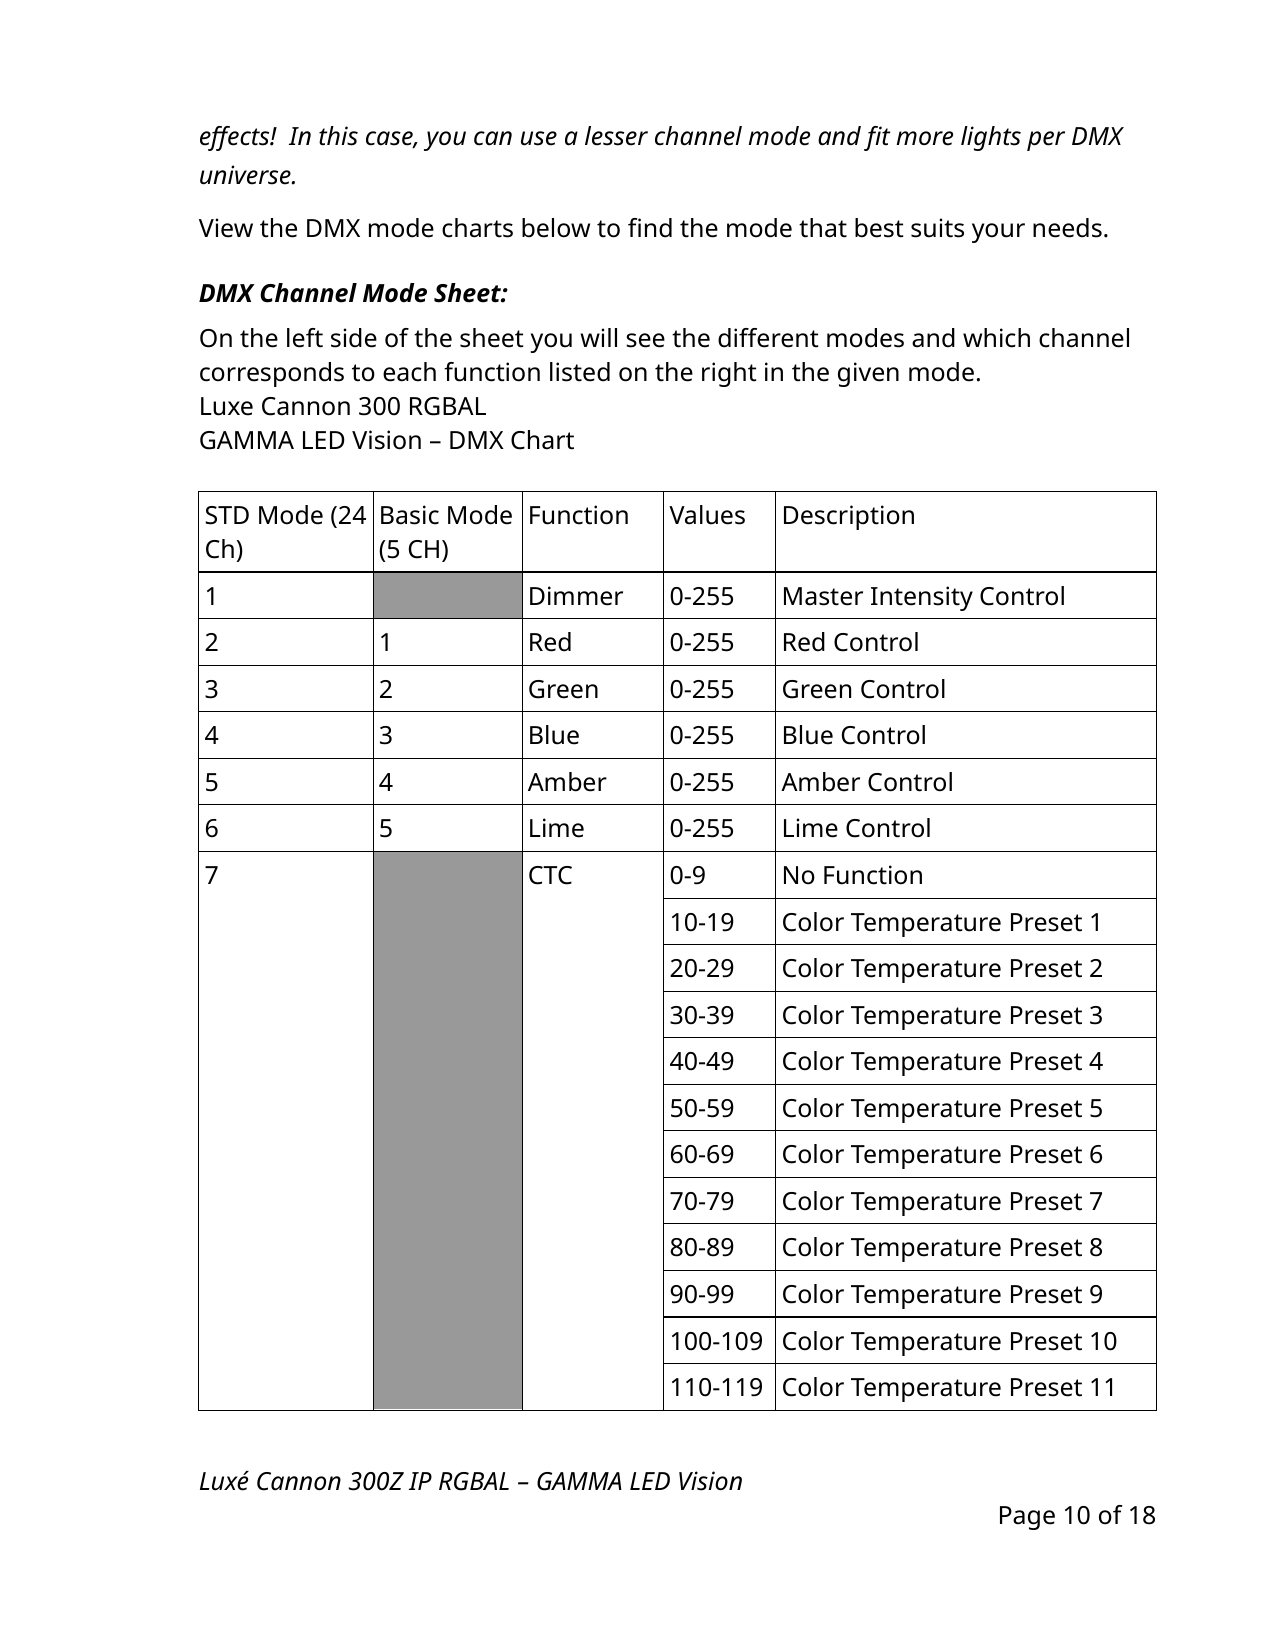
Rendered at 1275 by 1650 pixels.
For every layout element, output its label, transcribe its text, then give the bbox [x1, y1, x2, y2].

table_cell 5 [374, 805, 522, 851]
table_cell [374, 573, 522, 618]
table_cell 110-119 [664, 1364, 775, 1409]
table_cell Color Temperature Preset 2 [776, 945, 1156, 991]
table_cell 20-29 [664, 945, 775, 991]
table_cell 1 [374, 619, 522, 664]
table_cell Color Temperature Preset 11 [776, 1364, 1156, 1409]
table_cell Blue [523, 712, 663, 758]
table_cell Dimmer [523, 573, 663, 618]
table_cell Lime [523, 805, 663, 851]
text On the left side of the sheet you will see the different modes and which channel corresponds to each function listed on the right in the given mode. [198, 321, 1156, 389]
text DMX Channel Mode Sheet: [198, 276, 1156, 310]
table_cell 2 [199, 619, 373, 664]
table_cell 0-255 [664, 666, 775, 711]
table_header Values [664, 492, 775, 571]
table_cell 10-19 [664, 899, 775, 944]
table_cell Green Control [776, 666, 1156, 711]
table_cell Master Intensity Control [776, 573, 1156, 618]
table_cell 100-109 [664, 1318, 775, 1363]
text View the DMX mode charts below to find the mode that best suits your needs. [198, 211, 1156, 245]
table_cell 3 [374, 712, 522, 758]
table_cell 70-79 [664, 1178, 775, 1223]
table_cell 4 [199, 712, 373, 758]
table_header Function [523, 492, 663, 571]
table_cell Color Temperature Preset 3 [776, 992, 1156, 1037]
table_cell CTC [523, 852, 663, 1409]
table_cell 60-69 [664, 1131, 775, 1177]
table_cell Amber [523, 759, 663, 804]
table_cell Red Control [776, 619, 1156, 664]
table_cell 6 [199, 805, 373, 851]
table_cell 0-255 [664, 759, 775, 804]
table_cell 80-89 [664, 1224, 775, 1270]
text GAMMA LED Vision – DMX Chart [198, 423, 1156, 457]
table_cell 0-9 [664, 852, 775, 897]
table_cell 1 [199, 573, 373, 618]
table_cell 7 [199, 852, 373, 1409]
table_cell Color Temperature Preset 8 [776, 1224, 1156, 1270]
table_cell Color Temperature Preset 7 [776, 1178, 1156, 1223]
table_header STD Mode (24 Ch) [199, 492, 373, 571]
table_cell 3 [199, 666, 373, 711]
table_cell Color Temperature Preset 9 [776, 1271, 1156, 1316]
table_cell Green [523, 666, 663, 711]
table_cell Red [523, 619, 663, 664]
table_header Basic Mode (5 CH) [374, 492, 522, 571]
table_cell Lime Control [776, 805, 1156, 851]
text Luxe Cannon 300 RGBAL [198, 389, 1156, 423]
table_cell Amber Control [776, 759, 1156, 804]
table_cell Color Temperature Preset 10 [776, 1318, 1156, 1363]
table_cell 0-255 [664, 712, 775, 758]
table_cell Color Temperature Preset 4 [776, 1038, 1156, 1084]
table_cell 0-255 [664, 619, 775, 664]
table_cell 0-255 [664, 573, 775, 618]
text effects! In this case, you can use a lesser channel mode and fit more lights per DMX universe. [198, 118, 1156, 191]
table_cell Color Temperature Preset 1 [776, 899, 1156, 944]
table_cell 2 [374, 666, 522, 711]
table_cell 5 [199, 759, 373, 804]
table_cell Blue Control [776, 712, 1156, 758]
table_cell 0-255 [664, 805, 775, 851]
table_cell 4 [374, 759, 522, 804]
table_cell Color Temperature Preset 5 [776, 1085, 1156, 1130]
table_cell [374, 852, 522, 1409]
table_cell No Function [776, 852, 1156, 897]
table_cell 30-39 [664, 992, 775, 1037]
table_cell 40-49 [664, 1038, 775, 1084]
table_cell 90-99 [664, 1271, 775, 1316]
table_cell Color Temperature Preset 6 [776, 1131, 1156, 1177]
table_cell 50-59 [664, 1085, 775, 1130]
table_header Description [776, 492, 1156, 571]
